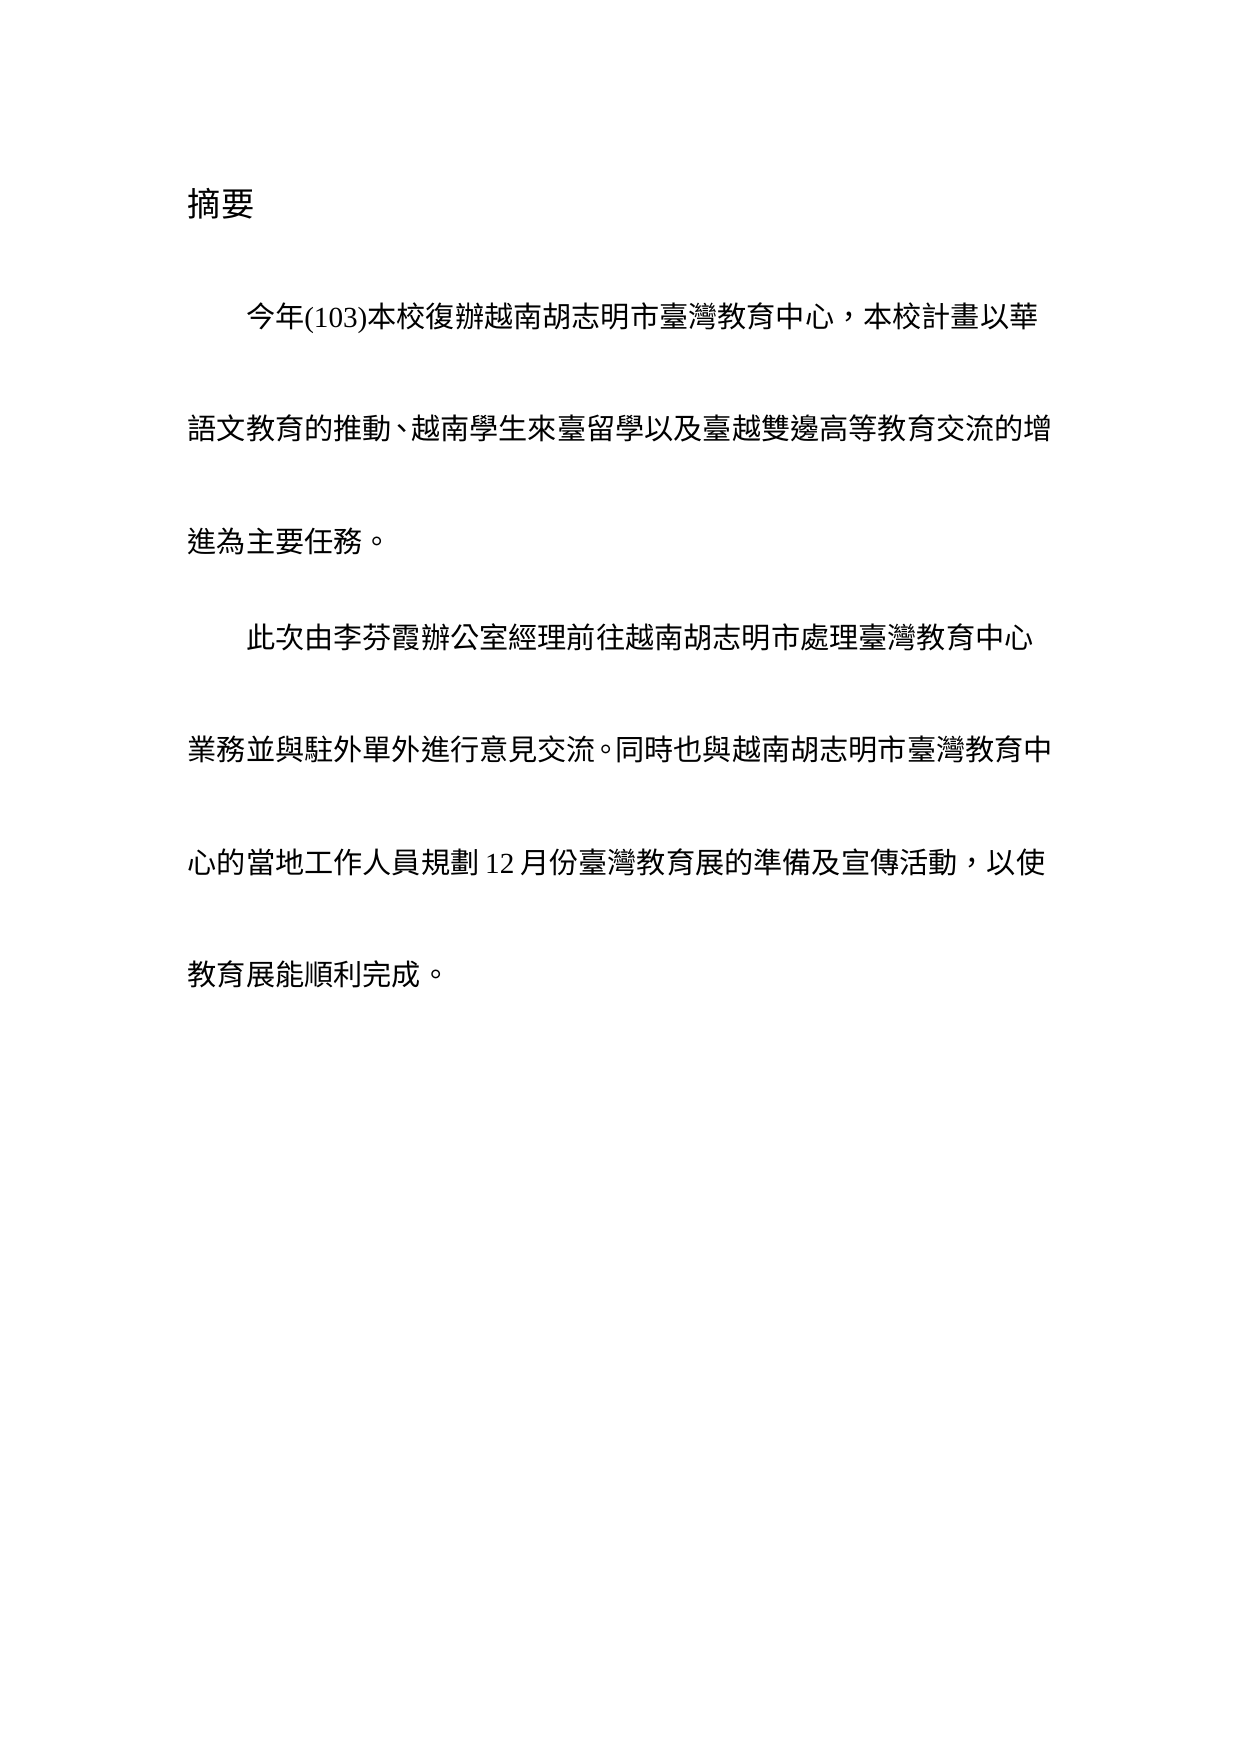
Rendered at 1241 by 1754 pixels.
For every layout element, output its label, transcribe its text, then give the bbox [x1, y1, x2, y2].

text 此次由李芬霞辦公室經理前往越南胡志明市處理臺灣教育中心業務並與駐外單外進行意見交流。同時也與越南胡志明市臺灣教育中心的當地工作人員規劃12月份臺灣教育展的準備及宣傳活動，以使教育展能順利完成。 [187, 598, 1053, 1011]
text 今年(103)本校復辦越南胡志明市臺灣教育中心，本校計畫以華語文教育的推動、越南學生來臺留學以及臺越雙邊高等教育交流的增進為主要任務。 [187, 277, 1053, 577]
text 摘要 [187, 164, 1053, 239]
